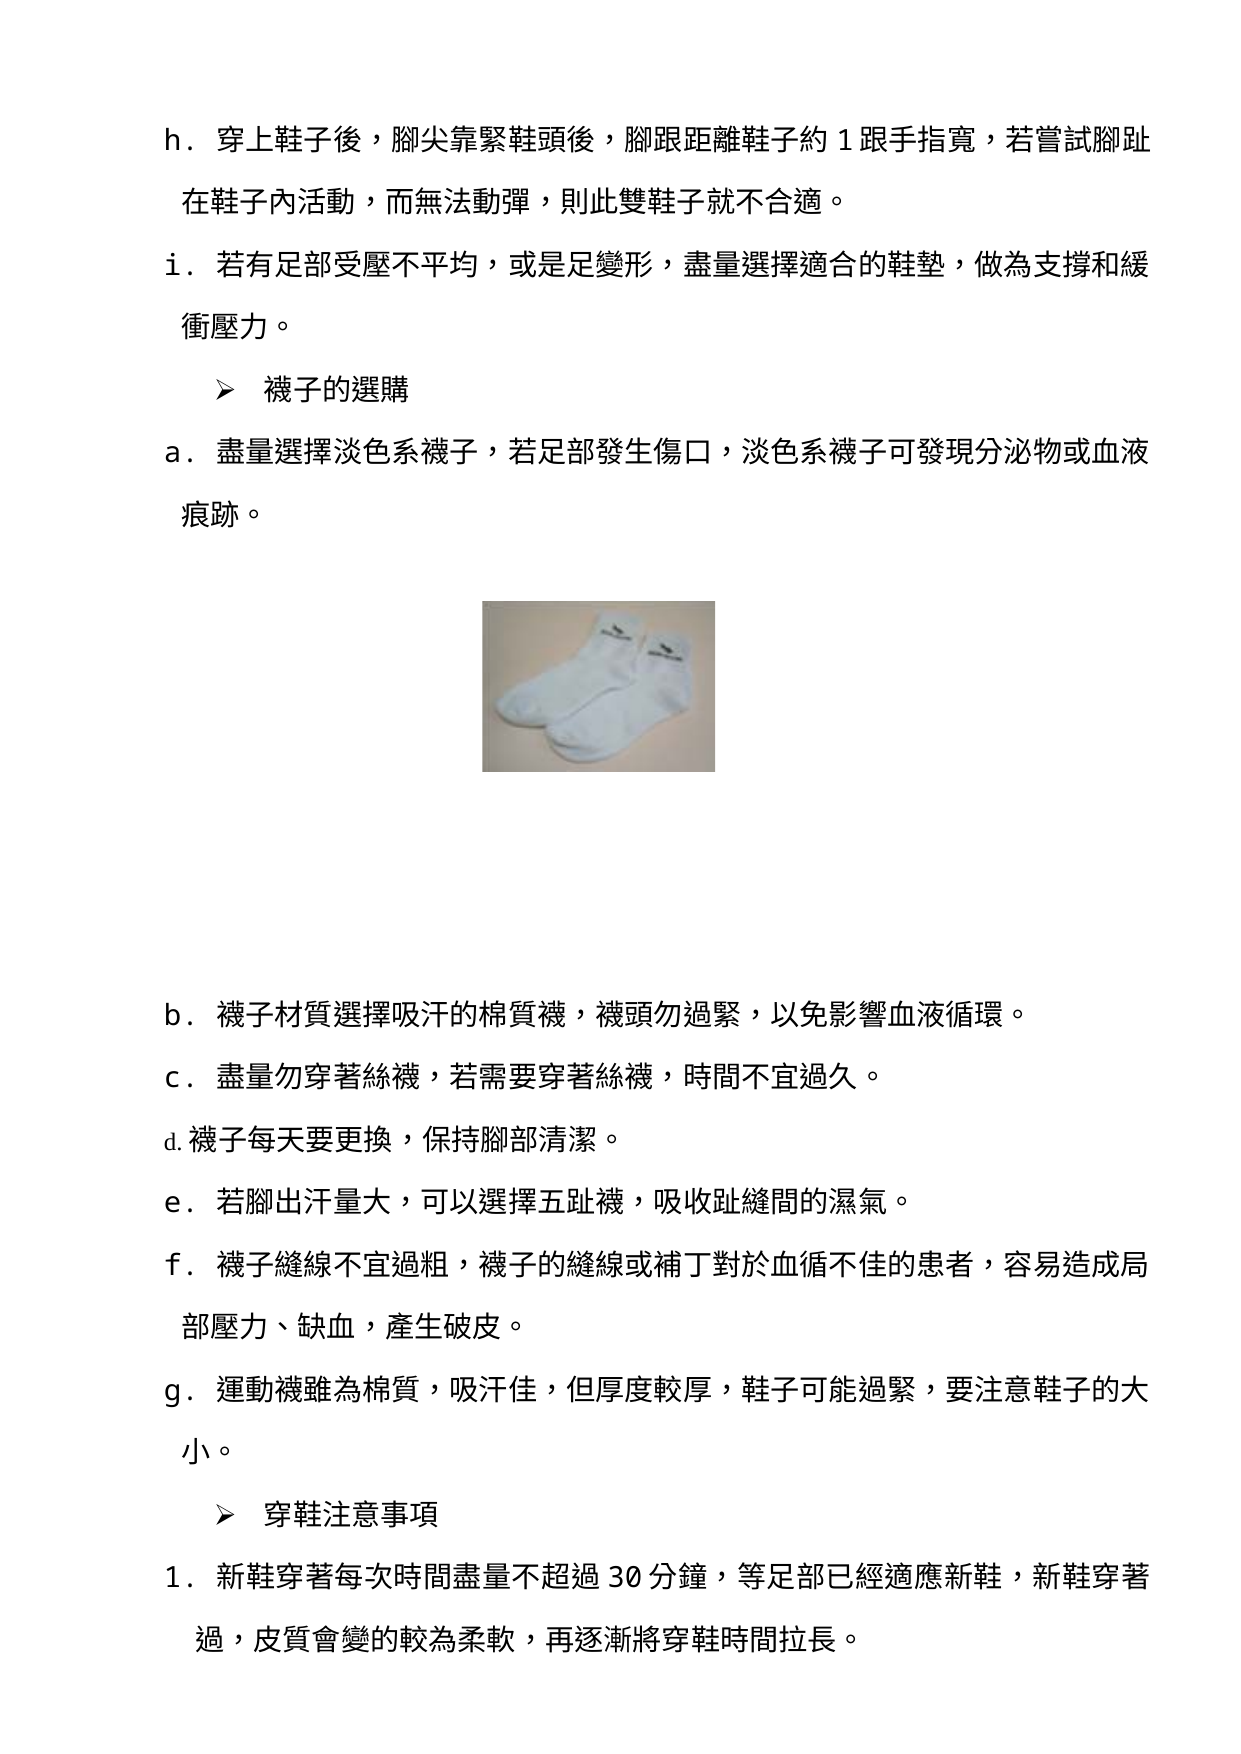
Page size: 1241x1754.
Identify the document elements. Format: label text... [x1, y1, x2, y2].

list 若腳出汗量大，可以選擇五趾襪，吸收趾縫間的濕氣。 [164, 1158, 1152, 1221]
list 穿上鞋子後，腳尖靠緊鞋頭後，腳跟距離鞋子約1跟手指寬，若嘗試腳趾在鞋子內活動，而無法動彈，則此雙鞋子就不合適。 [164, 96, 1152, 221]
list 襪子每天要更換，保持腳部清潔。 [164, 1096, 1152, 1158]
list 襪子縫線不宜過粗，襪子的縫線或補丁對於血循不佳的患者，容易造成局部壓力、缺血，產生破皮。 [164, 1221, 1152, 1346]
list 盡量勿穿著絲襪，若需要穿著絲襪，時間不宜過久。 [164, 1033, 1152, 1096]
list 盡量選擇淡色系襪子，若足部發生傷口，淡色系襪子可發現分泌物或血液痕跡。 [164, 408, 1152, 533]
list 運動襪雖為棉質，吸汗佳，但厚度較厚，鞋子可能過緊，要注意鞋子的大小。 [164, 1346, 1152, 1471]
list 若有足部受壓不平均，或是足變形，盡量選擇適合的鞋墊，做為支撐和緩衝壓力。 [164, 221, 1152, 346]
list 穿鞋注意事項 [214, 1471, 1152, 1533]
list 襪子材質選擇吸汗的棉質襪，襪頭勿過緊，以免影響血液循環。 [164, 971, 1152, 1033]
list 新鞋穿著每次時間盡量不超過30分鐘，等足部已經適應新鞋，新鞋穿著過，皮質會變的較為柔軟，再逐漸將穿鞋時間拉長。 [164, 1533, 1152, 1658]
list 襪子的選購 [214, 346, 1152, 408]
